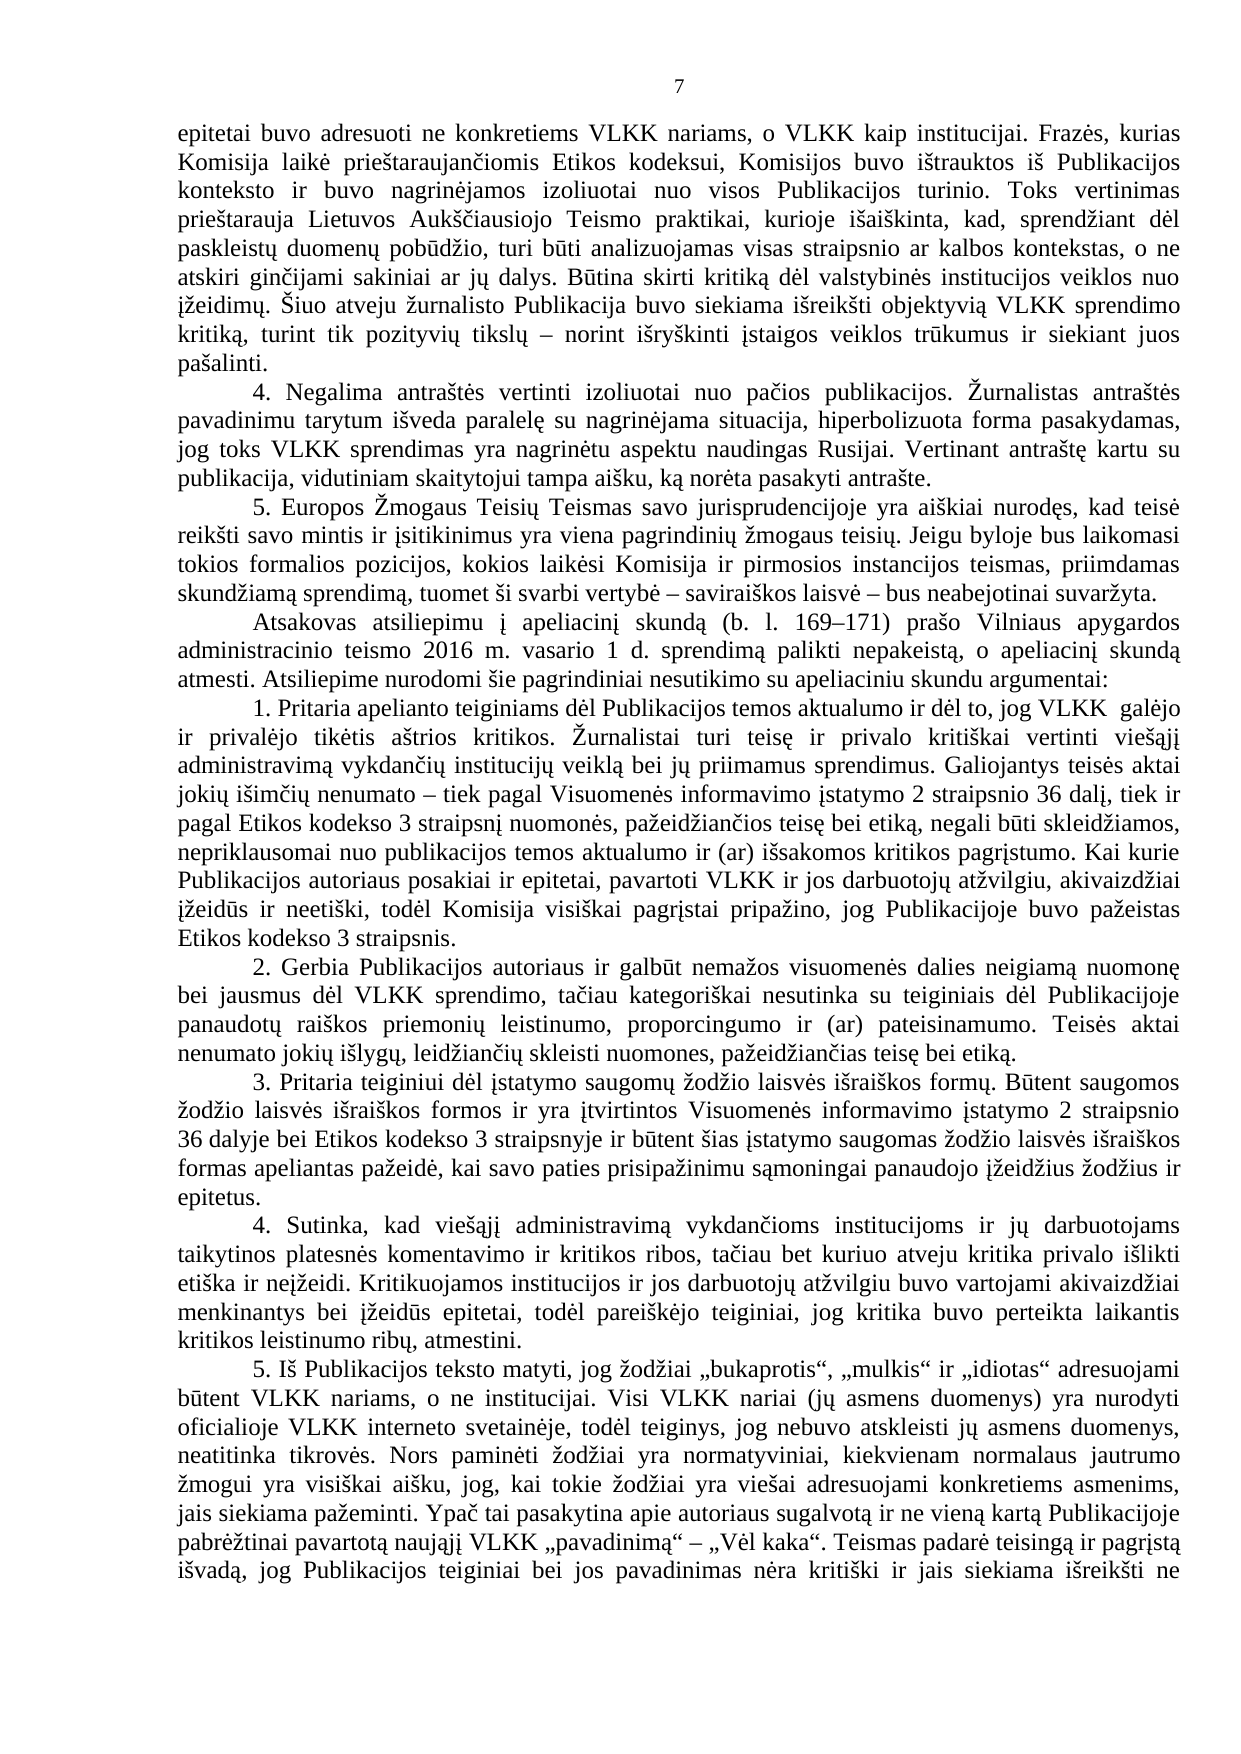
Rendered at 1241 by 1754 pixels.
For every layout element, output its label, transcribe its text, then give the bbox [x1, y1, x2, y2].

text 4. Sutinka, kad viešąjį administravimą vykdančioms institucijoms ir jų darbuotojams taikytinos platesnės komentavimo ir kritikos ribos, tačiau bet kuriuo atveju kritika privalo išlikti etiška ir neįžeidi. Kritikuojamos institucijos ir jos darbuotojų atžvilgiu buvo vartojami akivaizdžiai menkinantys bei įžeidūs epitetai, todėl pareiškėjo teiginiai, jog kritika buvo perteikta laikantis kritikos leistinumo ribų, atmestini. [177, 1211, 1181, 1354]
text 4. Negalima antraštės vertinti izoliuotai nuo pačios publikacijos. Žurnalistas antraštės pavadinimu tarytum išveda paralelę su nagrinėjama situacija, hiperbolizuota forma pasakydamas, jog toks VLKK sprendimas yra nagrinėtu aspektu naudingas Rusijai. Vertinant antraštę kartu su publikacija, vidutiniam skaitytojui tampa aišku, ką norėta pasakyti antrašte. [177, 377, 1181, 492]
text 5. Europos Žmogaus Teisių Teismas savo jurisprudencijoje yra aiškiai nurodęs, kad teisė reikšti savo mintis ir įsitikinimus yra viena pagrindinių žmogaus teisių. Jeigu byloje bus laikomasi tokios formalios pozicijos, kokios laikėsi Komisija ir pirmosios instancijos teismas, priimdamas skundžiamą sprendimą, tuomet ši svarbi vertybė – saviraiškos laisvė – bus neabejotinai suvaržyta. [177, 492, 1181, 607]
text 2. Gerbia Publikacijos autoriaus ir galbūt nemažos visuomenės dalies neigiamą nuomonę bei jausmus dėl VLKK sprendimo, tačiau kategoriškai nesutinka su teiginiais dėl Publikacijoje panaudotų raiškos priemonių leistinumo, proporcingumo ir (ar) pateisinamumo. Teisės aktai nenumato jokių išlygų, leidžiančių skleisti nuomones, pažeidžiančias teisę bei etiką. [177, 952, 1181, 1067]
text Atsakovas atsiliepimu į apeliacinį skundą (b. l. 169–171) prašo Vilniaus apygardos administracinio teismo 2016 m. vasario 1 d. sprendimą palikti nepakeistą, o apeliacinį skundą atmesti. Atsiliepime nurodomi šie pagrindiniai nesutikimo su apeliaciniu skundu argumentai: [177, 607, 1181, 693]
text 3. Pritaria teiginiui dėl įstatymo saugomų žodžio laisvės išraiškos formų. Būtent saugomos žodžio laisvės išraiškos formos ir yra įtvirtintos Visuomenės informavimo įstatymo 2 straipsnio 36 dalyje bei Etikos kodekso 3 straipsnyje ir būtent šias įstatymo saugomas žodžio laisvės išraiškos formas apeliantas pažeidė, kai savo paties prisipažinimu sąmoningai panaudojo įžeidžius žodžius ir epitetus. [177, 1067, 1181, 1211]
text 1. Pritaria apelianto teiginiams dėl Publikacijos temos aktualumo ir dėl to, jog VLKK galėjo ir privalėjo tikėtis aštrios kritikos. Žurnalistai turi teisę ir privalo kritiškai vertinti viešąjį administravimą vykdančių institucijų veiklą bei jų priimamus sprendimus. Galiojantys teisės aktai jokių išimčių nenumato – tiek pagal Visuomenės informavimo įstatymo 2 straipsnio 36 dalį, tiek ir pagal Etikos kodekso 3 straipsnį nuomonės, pažeidžiančios teisę bei etiką, negali būti skleidžiamos, nepriklausomai nuo publikacijos temos aktualumo ir (ar) išsakomos kritikos pagrįstumo. Kai kurie Publikacijos autoriaus posakiai ir epitetai, pavartoti VLKK ir jos darbuotojų atžvilgiu, akivaizdžiai įžeidūs ir neetiški, todėl Komisija visiškai pagrįstai pripažino, jog Publikacijoje buvo pažeistas Etikos kodekso 3 straipsnis. [177, 693, 1181, 952]
text epitetai buvo adresuoti ne konkretiems VLKK nariams, o VLKK kaip institucijai. Frazės, kurias Komisija laikė prieštaraujančiomis Etikos kodeksui, Komisijos buvo ištrauktos iš Publikacijos konteksto ir buvo nagrinėjamos izoliuotai nuo visos Publikacijos turinio. Toks vertinimas prieštarauja Lietuvos Aukščiausiojo Teismo praktikai, kurioje išaiškinta, kad, sprendžiant dėl paskleistų duomenų pobūdžio, turi būti analizuojamas visas straipsnio ar kalbos kontekstas, o ne atskiri ginčijami sakiniai ar jų dalys. Būtina skirti kritiką dėl valstybinės institucijos veiklos nuo įžeidimų. Šiuo atveju žurnalisto Publikacija buvo siekiama išreikšti objektyvią VLKK sprendimo kritiką, turint tik pozityvių tikslų – norint išryškinti įstaigos veiklos trūkumus ir siekiant juos pašalinti. [177, 118, 1181, 377]
text 5. Iš Publikacijos teksto matyti, jog žodžiai „bukaprotis“, „mulkis“ ir „idiotas“ adresuojami būtent VLKK nariams, o ne institucijai. Visi VLKK nariai (jų asmens duomenys) yra nurodyti oficialioje VLKK interneto svetainėje, todėl teiginys, jog nebuvo atskleisti jų asmens duomenys, neatitinka tikrovės. Nors paminėti žodžiai yra normatyviniai, kiekvienam normalaus jautrumo žmogui yra visiškai aišku, jog, kai tokie žodžiai yra viešai adresuojami konkretiems asmenims, jais siekiama pažeminti. Ypač tai pasakytina apie autoriaus sugalvotą ir ne vieną kartą Publikacijoje pabrėžtinai pavartotą naująjį VLKK „pavadinimą“ – „Vėl kaka“. Teismas padarė teisingą ir pagrįstą išvadą, jog Publikacijos teiginiai bei jos pavadinimas nėra kritiški ir jais siekiama išreikšti ne [177, 1354, 1181, 1584]
